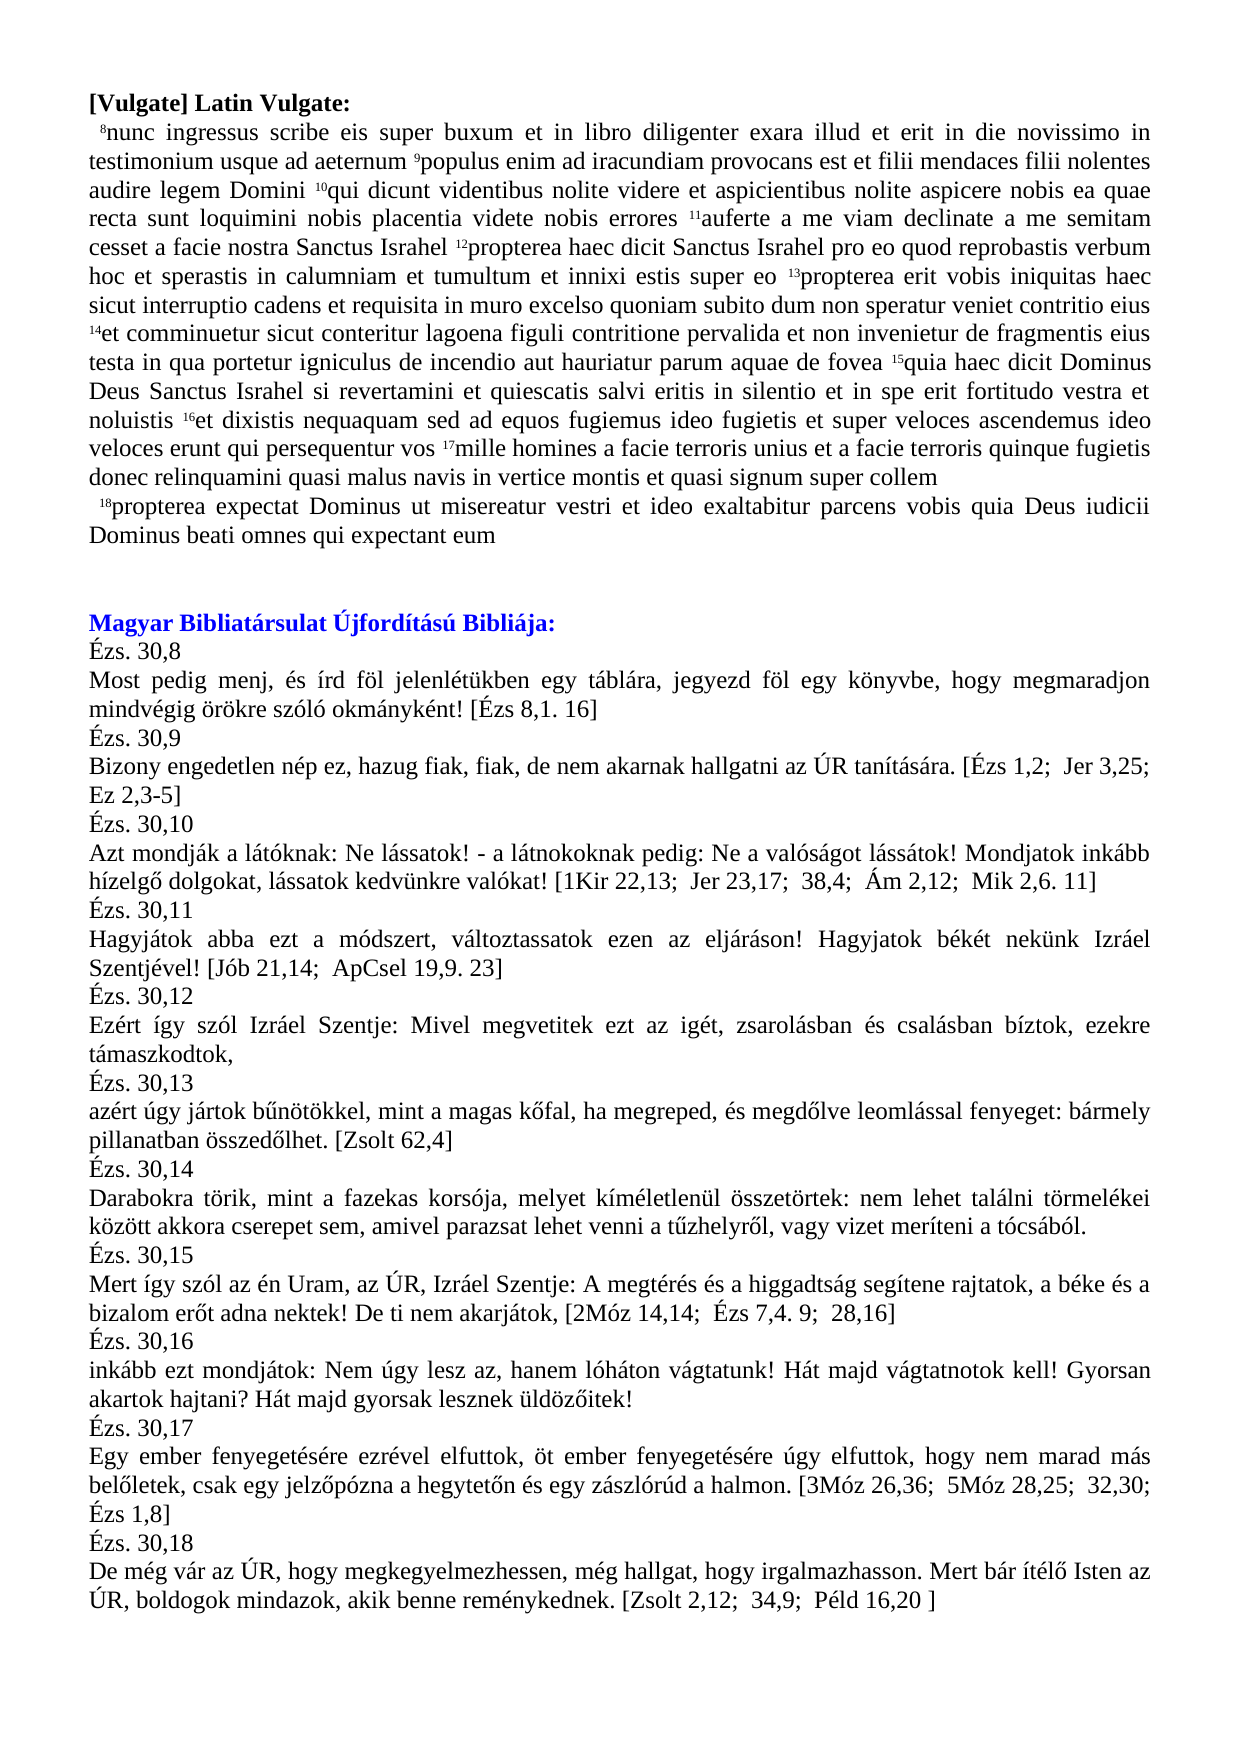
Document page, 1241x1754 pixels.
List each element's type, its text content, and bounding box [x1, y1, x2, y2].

text Most pedig menj, és írd föl jelenlétükben egy táblára, jegyezd föl egy könyvbe, hogy megmaradjon mindvégig örökre szóló okmányként! [Ézs 8,1. 16] [88, 665, 1152, 723]
text Ézs. 30,9 [88, 723, 1152, 751]
text Darabokra törik, mint a fazekas korsója, melyet kíméletlenül összetörtek: nem lehet találni törmelékei között akkora cserepet sem, amivel parazsat lehet venni a tűzhelyről, vagy vizet meríteni a tócsából. [88, 1183, 1152, 1240]
text Ézs. 30,8 [88, 636, 1152, 665]
text Hagyjátok abba ezt a módszert, változtassatok ezen az eljáráson! Hagyjatok békét nekünk Izráel Szentjével! [Jób 21,14; ApCsel 19,9. 23] [88, 924, 1152, 981]
text Egy ember fenyegetésére ezrével elfuttok, öt ember fenyegetésére úgy elfuttok, hogy nem marad más belőletek, csak egy jelzőpózna a hegytetőn és egy zászlórúd a halmon. [3Móz 26,36; 5Móz 28,25; 32,30; Ézs 1,8] [88, 1441, 1152, 1528]
text Ézs. 30,10 [88, 809, 1152, 838]
text Ézs. 30,14 [88, 1154, 1152, 1183]
text inkább ezt mondjátok: Nem úgy lesz az, hanem lóháton vágtatunk! Hát majd vágtatnotok kell! Gyorsan akartok hajtani? Hát majd gyorsak lesznek üldözőitek! [88, 1355, 1152, 1413]
text Ézs. 30,15 [88, 1240, 1152, 1269]
text 18propterea expectat Dominus ut misereatur vestri et ideo exaltabitur parcens vobis quia Deus iudicii Dominus beati omnes qui expectant eum [88, 491, 1152, 548]
text Ezért így szól Izráel Szentje: Mivel megvetitek ezt az igét, zsarolásban és csalásban bíztok, ezekre támaszkodtok, [88, 1010, 1152, 1068]
text Ézs. 30,18 [88, 1528, 1152, 1556]
text De még vár az ÚR, hogy megkegyelmezhessen, még hallgat, hogy irgalmazhasson. Mert bár ítélő Isten az ÚR, boldogok mindazok, akik benne reménykednek. [Zsolt 2,12; 34,9; Péld 16,20 ] [88, 1556, 1152, 1614]
text Ézs. 30,17 [88, 1413, 1152, 1441]
text Azt mondják a látóknak: Ne lássatok! - a látnokoknak pedig: Ne a valóságot lássátok! Mondjatok inkább hízelgő dolgokat, lássatok kedvünkre valókat! [1Kir 22,13; Jer 23,17; 38,4; Ám 2,12; Mik 2,6. 11] [88, 838, 1152, 895]
text Ézs. 30,12 [88, 981, 1152, 1010]
text Ézs. 30,11 [88, 895, 1152, 924]
text Magyar Bibliatársulat Újfordítású Bibliája: [88, 608, 1152, 636]
text Bizony engedetlen nép ez, hazug fiak, fiak, de nem akarnak hallgatni az ÚR tanítására. [Ézs 1,2; Jer 3,25; Ez 2,3-5] [88, 751, 1152, 809]
text Mert így szól az én Uram, az ÚR, Izráel Szentje: A megtérés és a higgadtság segítene rajtatok, a béke és a bizalom erőt adna nektek! De ti nem akarjátok, [2Móz 14,14; Ézs 7,4. 9; 28,16] [88, 1269, 1152, 1326]
text azért úgy jártok bűnötökkel, mint a magas kőfal, ha megreped, és megdőlve leomlással fenyeget: bármely pillanatban összedőlhet. [Zsolt 62,4] [88, 1096, 1152, 1154]
text [Vulgate] Latin Vulgate: [88, 88, 1152, 117]
text Ézs. 30,13 [88, 1068, 1152, 1096]
text 8nunc ingressus scribe eis super buxum et in libro diligenter exara illud et erit in die novissimo in testimonium usque ad aeternum 9populus enim ad iracundiam provocans est et filii mendaces filii nolentes audire legem Domini 10qui dicunt videntibus nolite videre et aspicientibus nolite aspicere nobis ea quae recta sunt loquimini nobis placentia videte nobis errores 11auferte a me viam declinate a me semitam cesset a facie nostra Sanctus Israhel 12propterea haec dicit Sanctus Israhel pro eo quod reprobastis verbum hoc et sperastis in calumniam et tumultum et innixi estis super eo 13propterea erit vobis iniquitas haec sicut interruptio cadens et requisita in muro excelso quoniam subito dum non speratur veniet contritio eius 14et comminuetur sicut conteritur lagoena figuli contritione pervalida et non invenietur de fragmentis eius testa in qua portetur igniculus de incendio aut hauriatur parum aquae de fovea 15quia haec dicit Dominus Deus Sanctus Israhel si revertamini et quiescatis salvi eritis in silentio et in spe erit fortitudo vestra et noluistis 16et dixistis nequaquam sed ad equos fugiemus ideo fugietis et super veloces ascendemus ideo veloces erunt qui persequentur vos 17mille homines a facie terroris unius et a facie terroris quinque fugietis donec relinquamini quasi malus navis in vertice montis et quasi signum super collem [88, 117, 1152, 491]
text Ézs. 30,16 [88, 1326, 1152, 1355]
